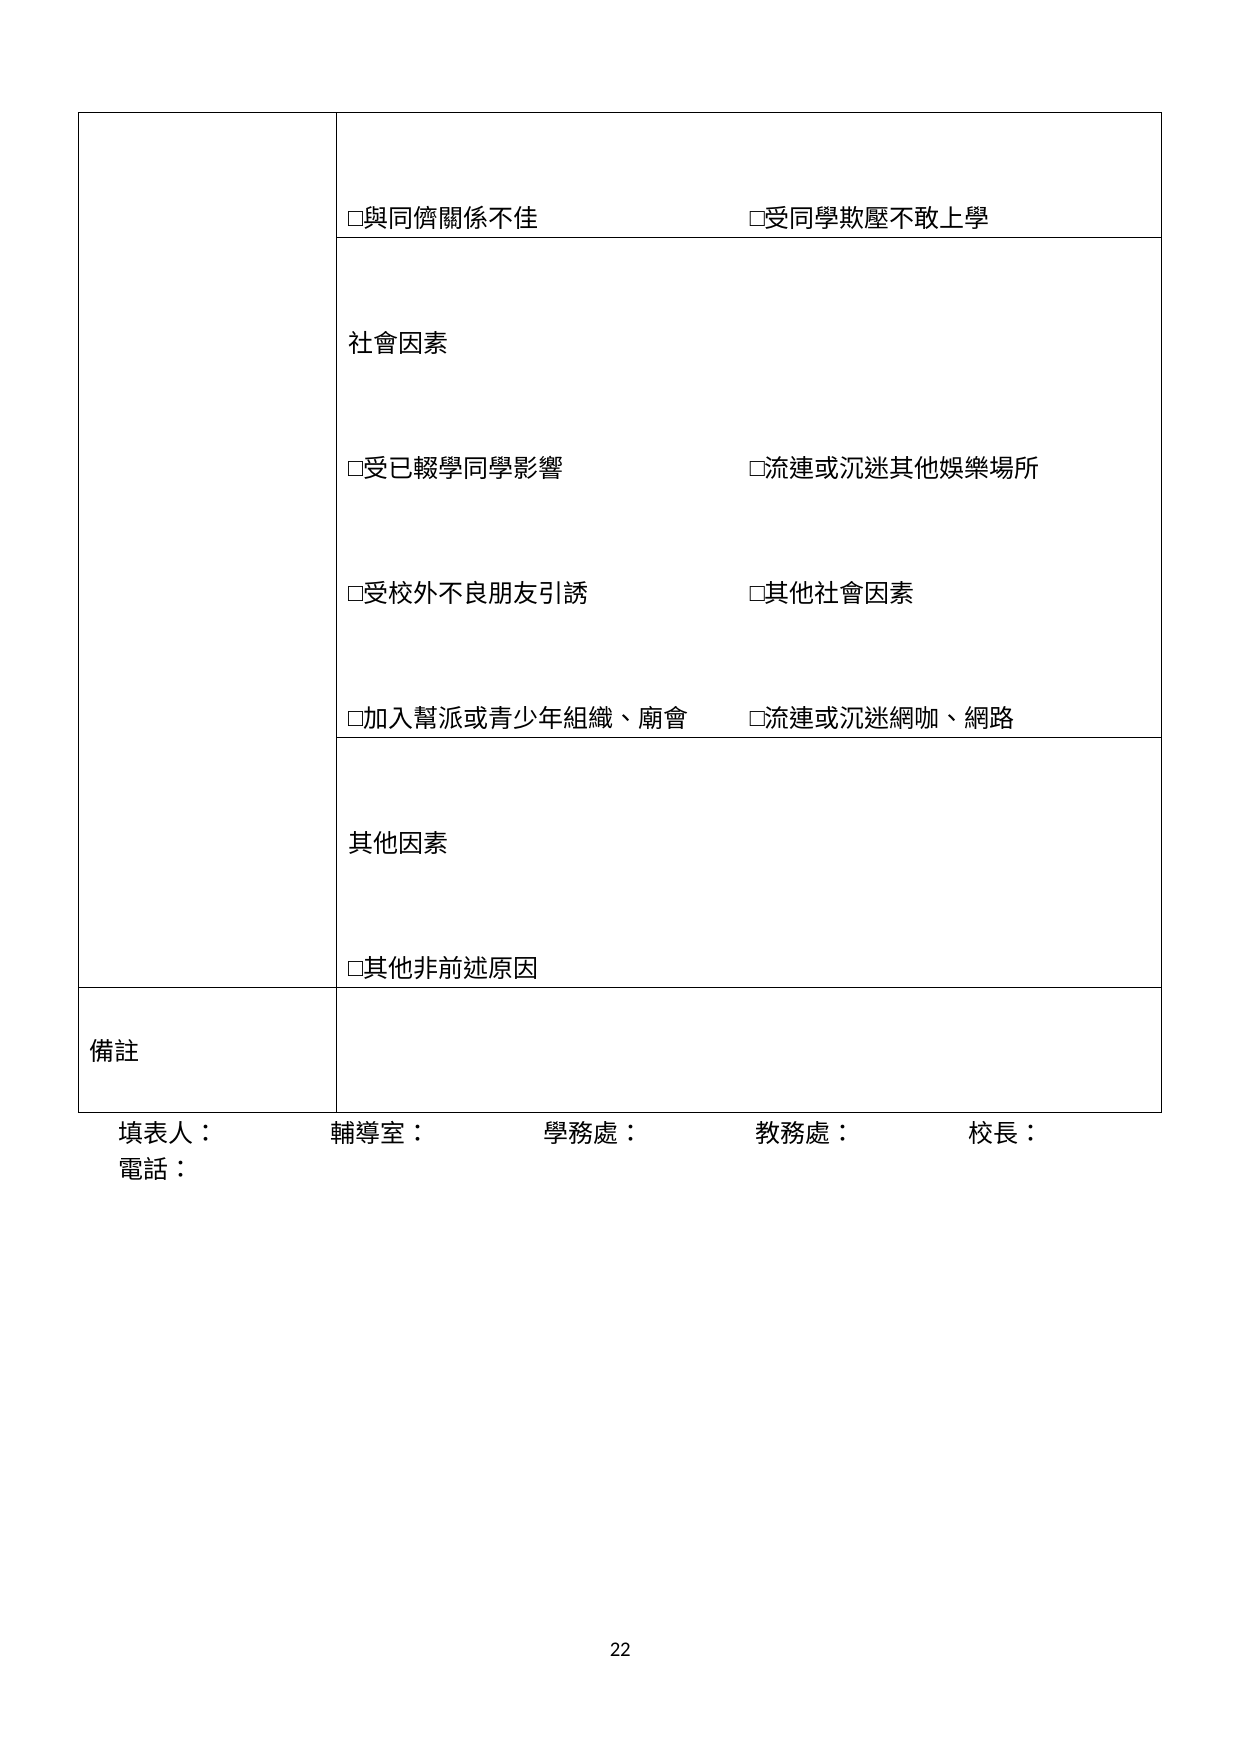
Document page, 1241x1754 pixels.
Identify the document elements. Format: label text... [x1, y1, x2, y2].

table_cell □流連或沉迷網咖、網路 [738, 612, 1161, 737]
text 填表人： 輔導室： 學務處： 教務處： 校長： [118, 1113, 1122, 1149]
table_cell [337, 988, 1161, 1112]
table_cell 備註 [79, 988, 336, 1112]
table_cell □其他社會因素 [738, 487, 1161, 612]
table_cell □受同學欺壓不敢上學 [738, 113, 1161, 237]
table_cell □其他非前述原因 [337, 862, 1161, 987]
table_cell □加入幫派或青少年組織、廟會 [337, 612, 738, 737]
table_cell □受已輟學同學影響 [337, 362, 738, 487]
table_cell 社會因素 [337, 238, 1161, 362]
table_cell □與同儕關係不佳 [337, 113, 738, 237]
text 電話： [118, 1149, 1122, 1186]
table_cell [79, 113, 336, 987]
table_cell □流連或沉迷其他娛樂場所 [738, 362, 1161, 487]
table_cell 其他因素 [337, 738, 1161, 862]
table_cell □受校外不良朋友引誘 [337, 487, 738, 612]
